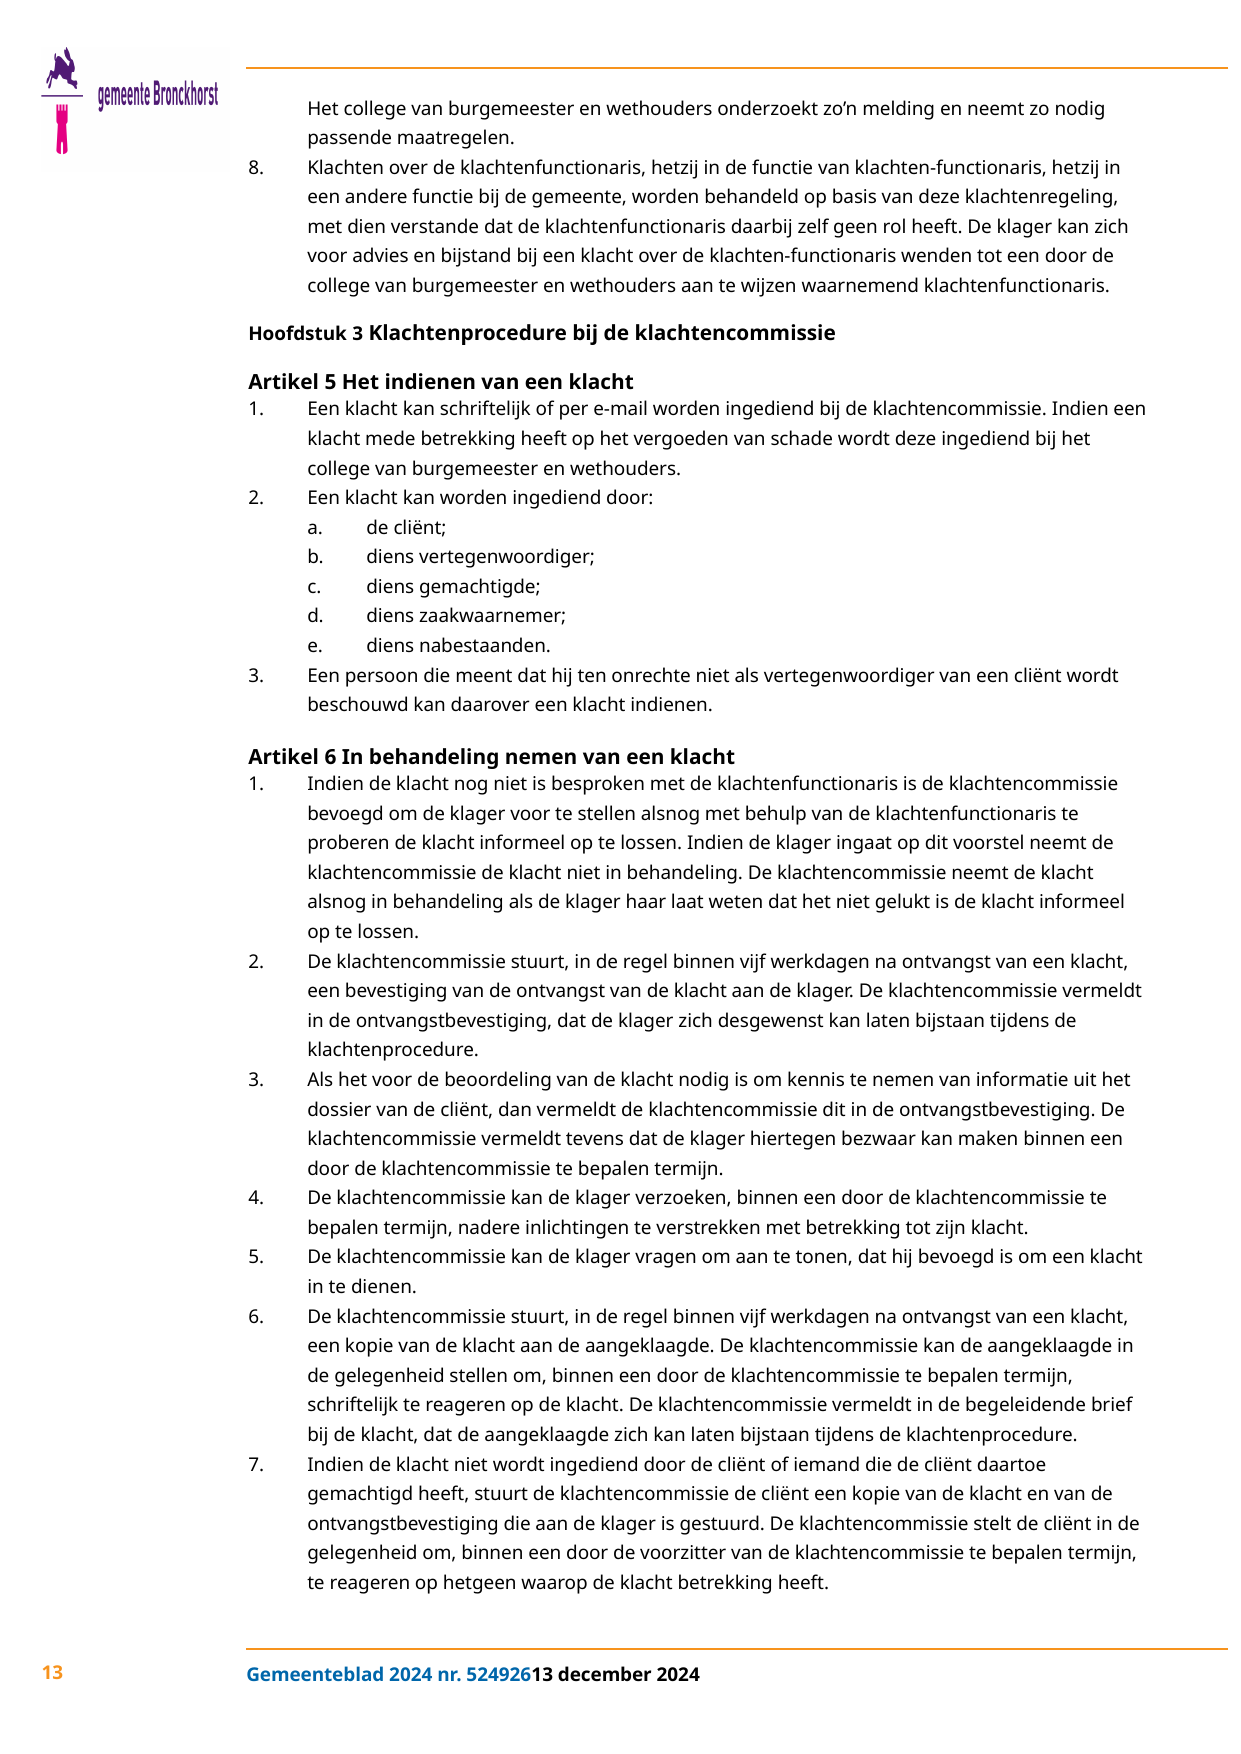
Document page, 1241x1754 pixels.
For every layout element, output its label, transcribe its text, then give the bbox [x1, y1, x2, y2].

list Een klacht kan schriftelijk of per e-mail worden ingediend bij de klachtencommissie. Indien een klacht mede betrekking heeft op het vergoeden van schade wordt deze ingediend bij het college van burgemeester en wethouders. [248, 396, 1152, 481]
list Indien de klacht nog niet is besproken met de klachtenfunctionaris is de klachtencommissie bevoegd om de klager voor te stellen alsnog met behulp van de klachtenfunctionaris te proberen de klacht informeel op te lossen. Indien de klager ingaat op dit voorstel neemt de klachtencommissie de klacht niet in behandeling. De klachtencommissie neemt de klacht alsnog in behandeling als de klager haar laat weten dat het niet gelukt is de klacht informeel op te lossen. [248, 770, 1152, 944]
list Het college van burgemeester en wethouders onderzoekt zo’n melding en neemt zo nodig passende maatregelen. [248, 95, 1152, 150]
list De klachtencommissie stuurt, in de regel binnen vijf werkdagen na ontvangst van een klacht, een bevestiging van de ontvangst van de klacht aan de klager. De klachtencommissie vermeldt in de ontvangstbevestiging, dat de klager zich desgewenst kan laten bijstaan tijdens de klachtenprocedure. [248, 948, 1152, 1062]
list De klachtencommissie kan de klager verzoeken, binnen een door de klachtencommissie te bepalen termijn, nadere inlichtingen te verstrekken met betrekking tot zijn klacht. [248, 1184, 1152, 1240]
list diens vertegenwoordiger; [307, 543, 1152, 569]
text Artikel 5 Het indienen van een klacht [248, 367, 1152, 396]
list diens zaakwaarnemer; [307, 603, 1152, 628]
list de cliënt; [307, 514, 1152, 540]
list Indien de klacht niet wordt ingediend door de cliënt of iemand die de cliënt daartoe gemachtigd heeft, stuurt de klachtencommissie de cliënt een kopie van de klacht en van de ontvangstbevestiging die aan de klager is gestuurd. De klachtencommissie stelt de cliënt in de gelegenheid om, binnen een door de voorzitter van de klachtencommissie te bepalen termijn, te reageren op hetgeen waarop de klacht betrekking heeft. [248, 1451, 1152, 1595]
list Klachten over de klachtenfunctionaris, hetzij in de functie van klachten-functionaris, hetzij in een andere functie bij de gemeente, worden behandeld op basis van deze klachtenregeling, met dien verstande dat de klachtenfunctionaris daarbij zelf geen rol heeft. De klager kan zich voor advies en bijstand bij een klacht over de klachten-functionaris wenden tot een door de college van burgemeester en wethouders aan te wijzen waarnemend klachtenfunctionaris. [248, 154, 1152, 298]
picture [41, 47, 231, 172]
list diens gemachtigde; [307, 573, 1152, 599]
list Als het voor de beoordeling van de klacht nodig is om kennis te nemen van informatie uit het dossier van de cliënt, dan vermeldt de klachtencommissie dit in de ontvangstbevestiging. De klachtencommissie vermeldt tevens dat de klager hiertegen bezwaar kan maken binnen een door de klachtencommissie te bepalen termijn. [248, 1066, 1152, 1181]
list diens nabestaanden. [307, 632, 1152, 658]
list Een klacht kan worden ingediend door: [248, 484, 1152, 510]
text Hoofdstuk 3 Klachtenprocedure bij de klachtencommissie [248, 318, 1152, 346]
list De klachtencommissie stuurt, in de regel binnen vijf werkdagen na ontvangst van een klacht, een kopie van de klacht aan de aangeklaagde. De klachtencommissie kan de aangeklaagde in de gelegenheid stellen om, binnen een door de klachtencommissie te bepalen termijn, schriftelijk te reageren op de klacht. De klachtencommissie vermeldt in de begeleidende brief bij de klacht, dat de aangeklaagde zich kan laten bijstaan tijdens de klachtenprocedure. [248, 1303, 1152, 1447]
list Een persoon die meent dat hij ten onrechte niet als vertegenwoordiger van een cliënt wordt beschouwd kan daarover een klacht indienen. [248, 662, 1152, 717]
text Artikel 6 In behandeling nemen van een klacht [248, 742, 1152, 770]
list De klachtencommissie kan de klager vragen om aan te tonen, dat hij bevoegd is om een klacht in te dienen. [248, 1244, 1152, 1299]
